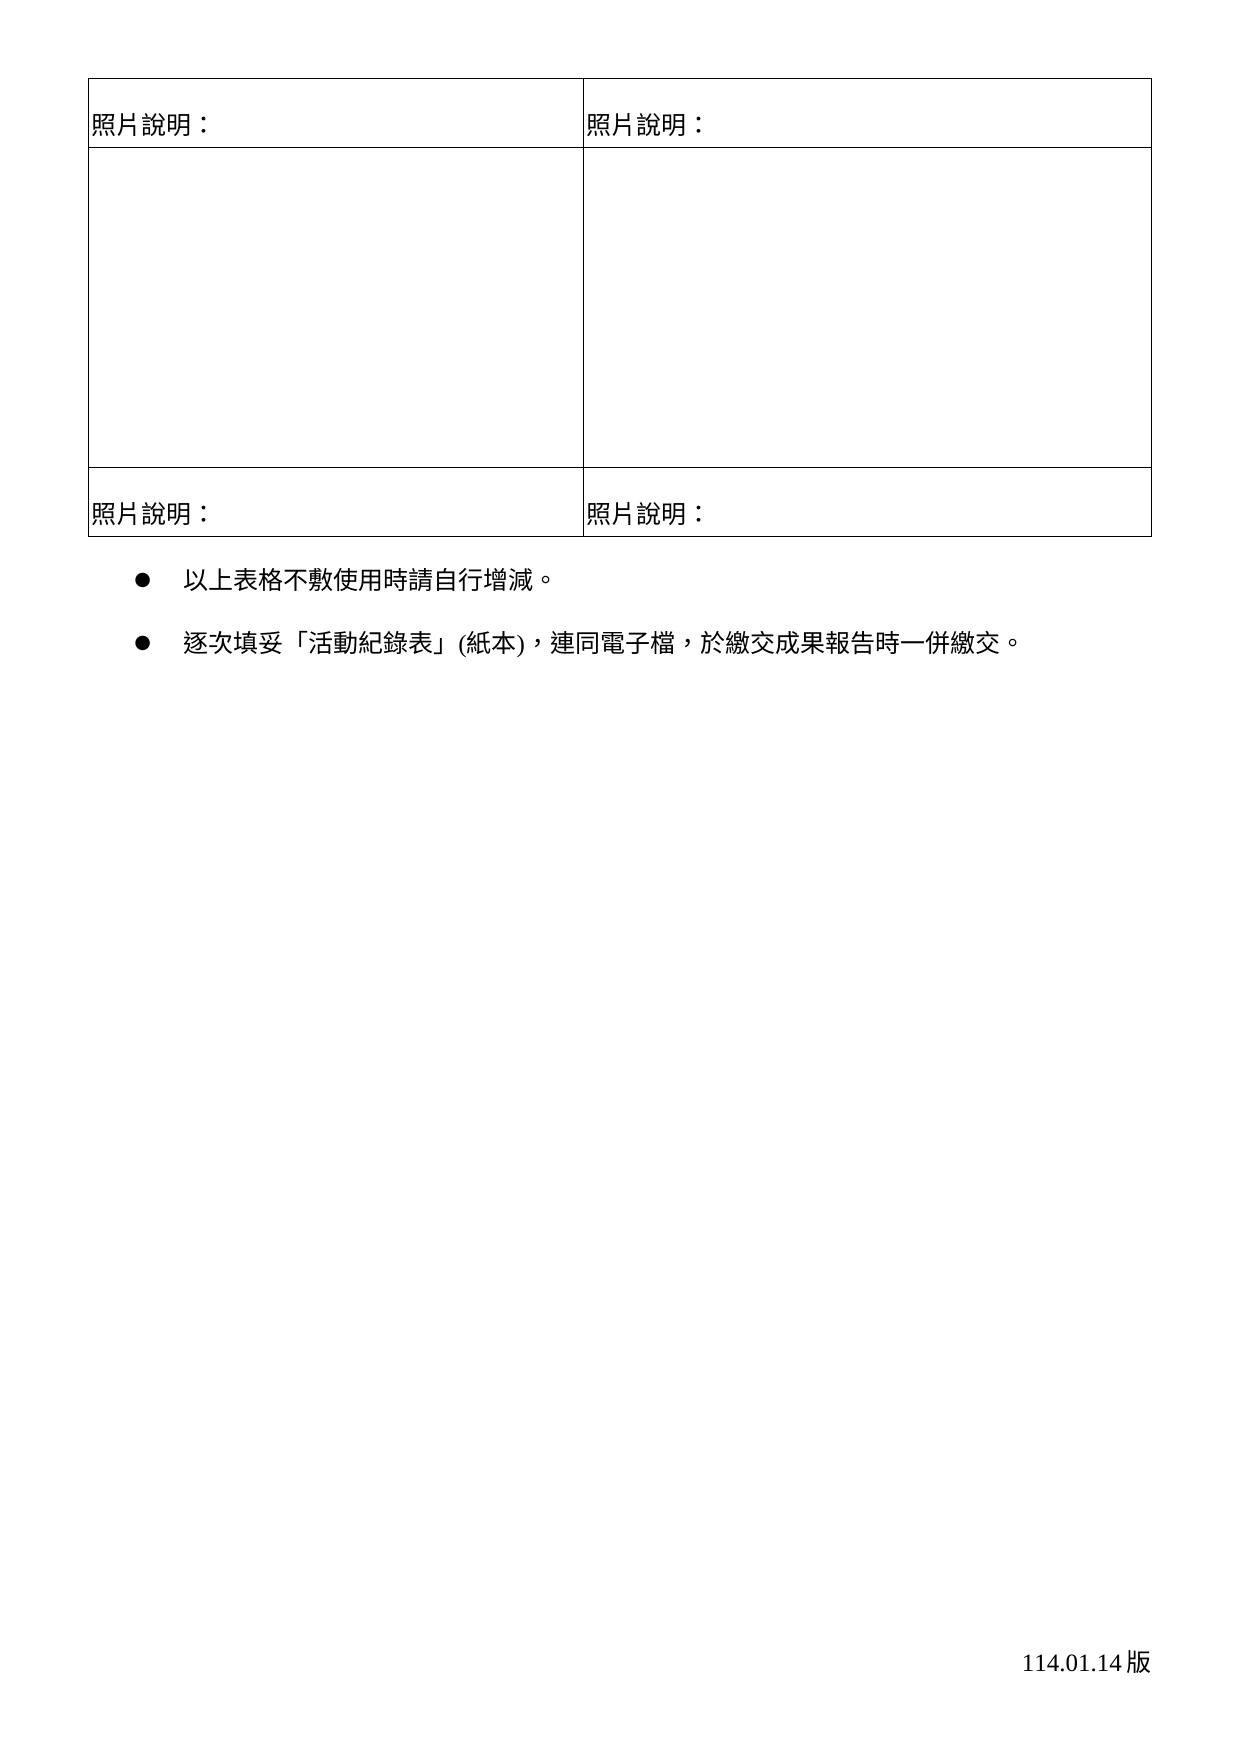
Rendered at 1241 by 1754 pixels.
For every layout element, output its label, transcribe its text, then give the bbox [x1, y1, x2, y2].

table_cell 照片說明： [89, 468, 583, 536]
table_cell 照片說明： [584, 79, 1151, 147]
list 逐次填妥「活動紀錄表」(紙本)，連同電子檔，於繳交成果報告時一併繳交。 [133, 600, 1152, 662]
list 以上表格不敷使用時請自行增減。 [133, 537, 1152, 600]
table_cell 照片說明： [584, 468, 1151, 536]
table_cell [89, 148, 583, 467]
table_cell [584, 148, 1151, 467]
table_cell 照片說明： [89, 79, 583, 147]
